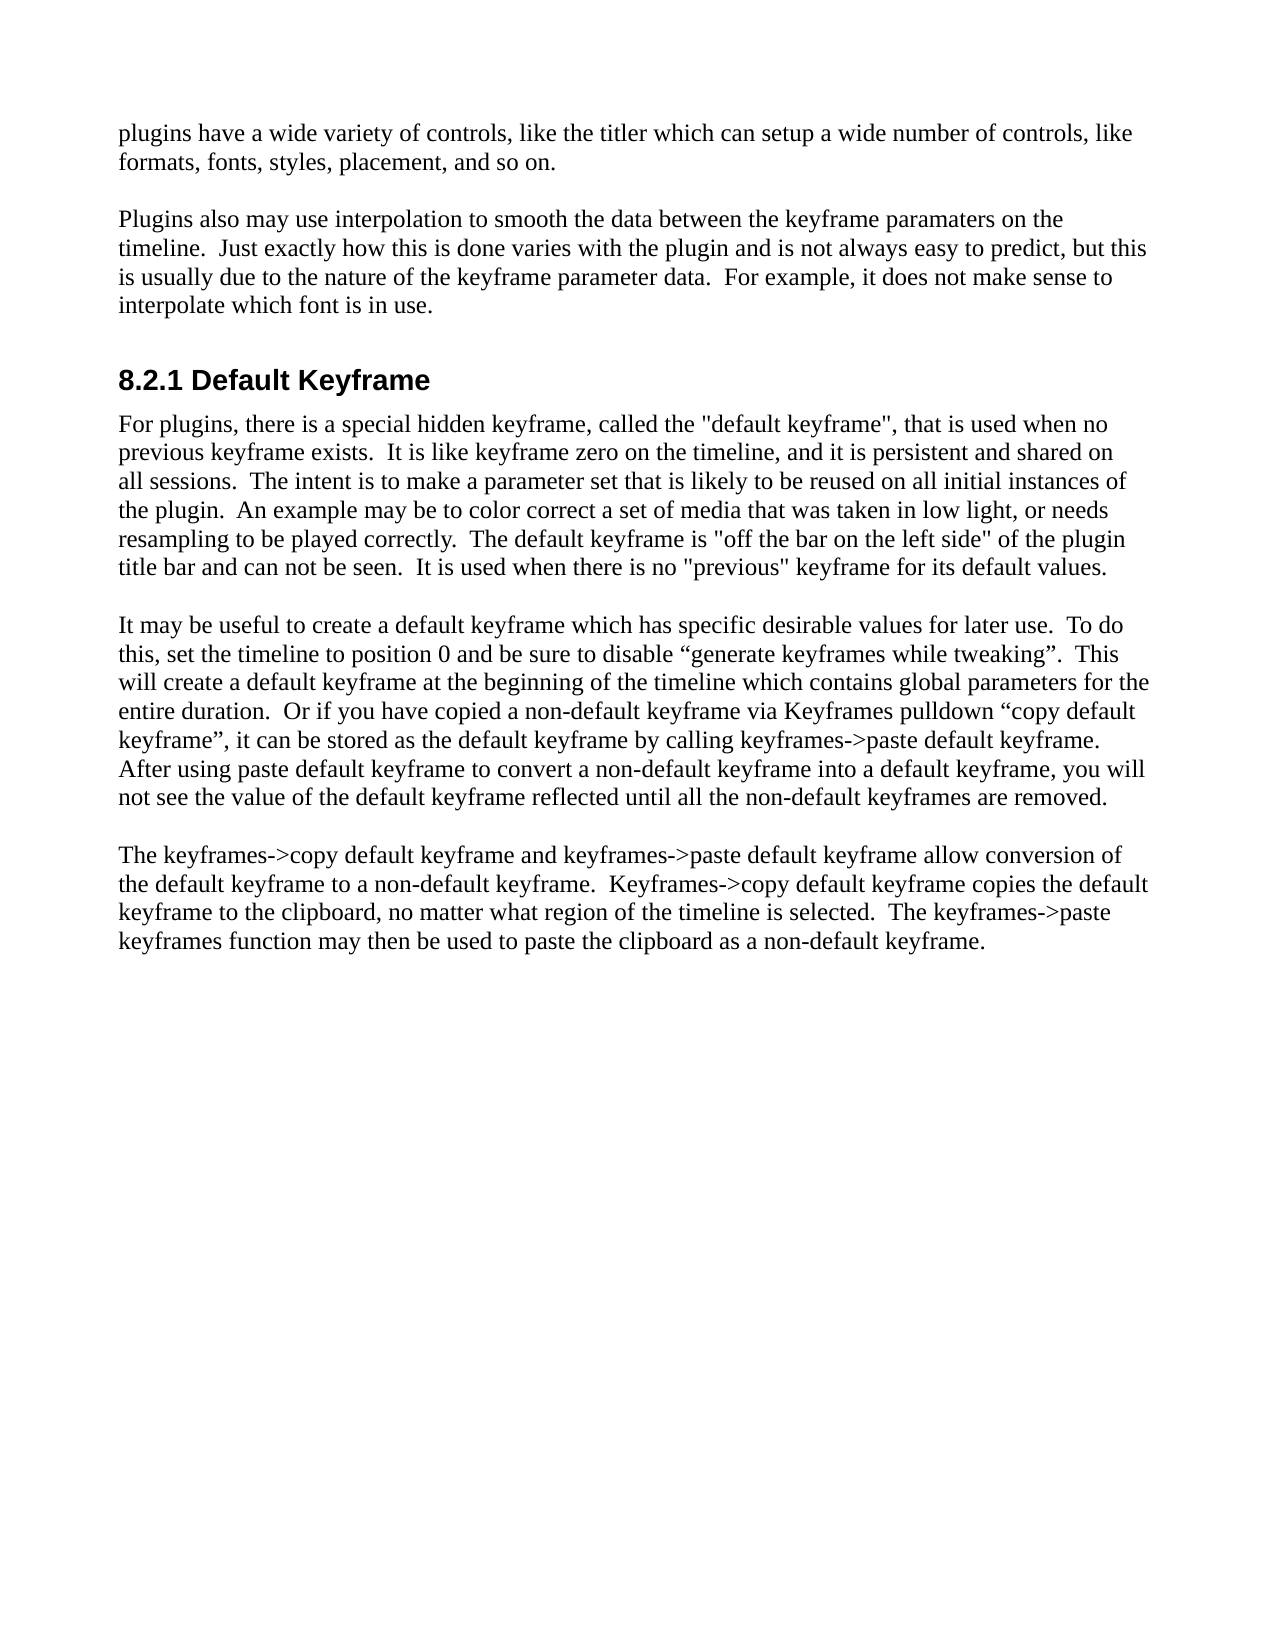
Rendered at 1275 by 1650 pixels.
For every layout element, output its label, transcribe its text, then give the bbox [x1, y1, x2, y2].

subtitle 8.2.1 Default Keyframe [118, 363, 1157, 396]
text For plugins, there is a special hidden keyframe, called the "default keyframe", that is used when no previous keyframe exists. It is like keyframe zero on the timeline, and it is persistent and shared on [118, 409, 1157, 466]
text is usually due to the nature of the keyframe parameter data. For example, it does not make sense to interpolate which font is in use. [118, 262, 1157, 319]
text Plugins also may use interpolation to smooth the data between the keyframe paramaters on the timeline. Just exactly how this is done varies with the plugin and is not always easy to predict, but this [118, 204, 1157, 262]
text all sessions. The intent is to make a parameter set that is likely to be reused on all initial instances of the plugin. An example may be to color correct a set of media that was taken in low light, or needs resampling to be played correctly. The default keyframe is "off the bar on the left side" of the plugin title bar and can not be seen. It is used when there is no "previous" keyframe for its default values. [118, 466, 1157, 581]
text plugins have a wide variety of controls, like the titler which can setup a wide number of controls, like formats, fonts, styles, placement, and so on. [118, 118, 1157, 176]
text It may be useful to create a default keyframe which has specific desirable values for later use. To do this, set the timeline to position 0 and be sure to disable “generate keyframes while tweaking”. This will create a default keyframe at the beginning of the timeline which contains global parameters for the entire duration. Or if you have copied a non-default keyframe via Keyframes pulldown “copy default keyframe”, it can be stored as the default keyframe by calling keyframes->paste default keyframe. After using paste default keyframe to convert a non-default keyframe into a default keyframe, you will not see the value of the default keyframe reflected until all the non-default keyframes are removed. [118, 610, 1157, 811]
text The keyframes->copy default keyframe and keyframes->paste default keyframe allow conversion of the default keyframe to a non-default keyframe. Keyframes->copy default keyframe copies the default keyframe to the clipboard, no matter what region of the timeline is selected. The keyframes->paste keyframes function may then be used to paste the clipboard as a non-default keyframe. [118, 840, 1157, 955]
